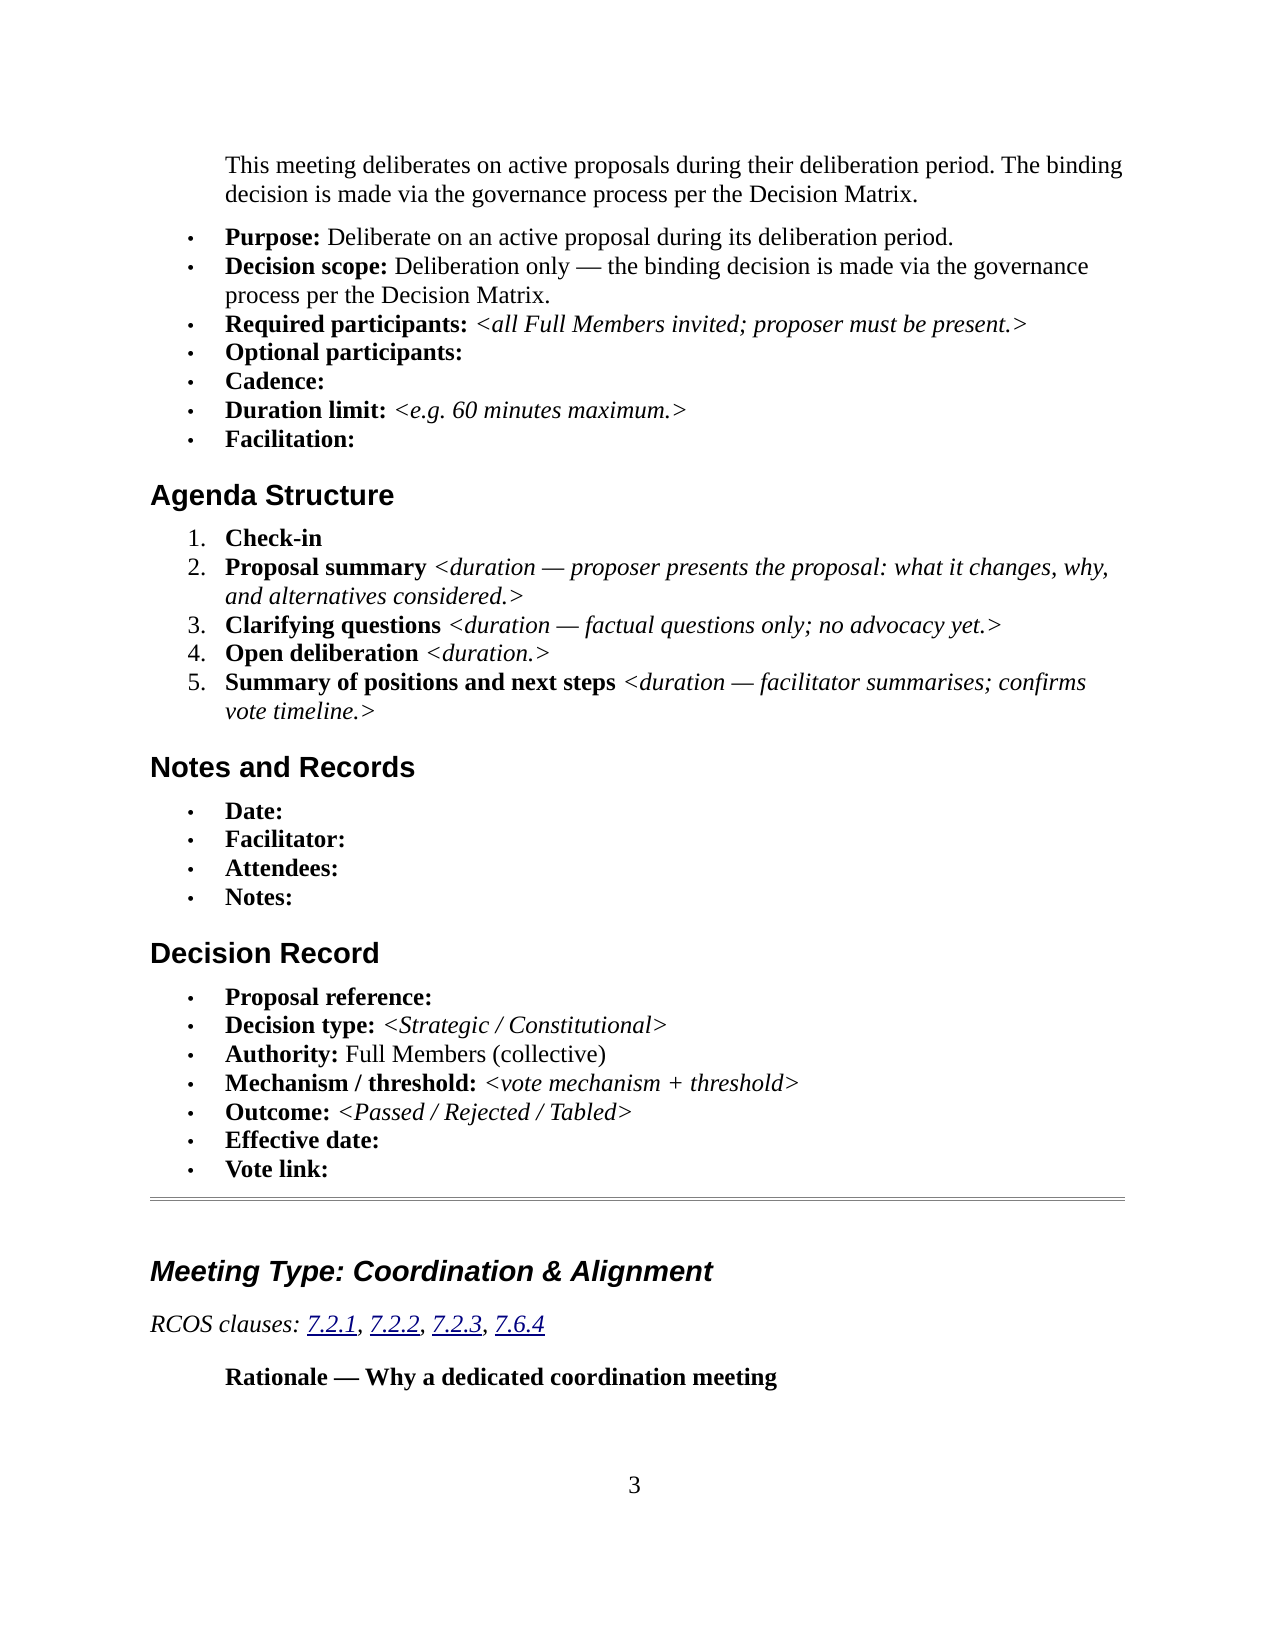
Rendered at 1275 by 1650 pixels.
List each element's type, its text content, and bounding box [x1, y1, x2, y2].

list Facilitation: [187, 424, 1125, 452]
text Rationale — Why a dedicated coordination meeting [225, 1362, 1125, 1391]
list Proposal reference: [187, 982, 1125, 1011]
list Decision type: <Strategic / Constitutional> [187, 1011, 1125, 1039]
list Date: [187, 796, 1125, 824]
subtitle Agenda Structure [150, 477, 1125, 511]
subtitle Decision Record [150, 936, 1125, 969]
list Mechanism / threshold: <vote mechanism + threshold> [187, 1068, 1125, 1097]
list Outcome: <Passed / Rejected / Tabled> [187, 1097, 1125, 1126]
list Facilitator: [187, 824, 1125, 853]
list Proposal summary <duration — proposer presents the proposal: what it changes, why, and alternatives considered.> [187, 552, 1125, 610]
text This meeting deliberates on active proposals during their deliberation period. The binding decision is made via the governance process per the Decision Matrix. [225, 150, 1125, 207]
list Vote link: [187, 1154, 1125, 1183]
subtitle Notes and Records [150, 750, 1125, 783]
list Purpose: Deliberate on an active proposal during its deliberation period. [187, 222, 1125, 251]
list Summary of positions and next steps <duration — facilitator summarises; confirms vote timeline.> [187, 667, 1125, 725]
subtitle Meeting Type: Coordination & Alignment [150, 1254, 1125, 1288]
list Required participants: <all Full Members invited; proposer must be present.> [187, 309, 1125, 337]
text RCOS clauses: 7.2.1, 7.2.2, 7.2.3, 7.6.4 [150, 1309, 1125, 1338]
list Authority: Full Members (collective) [187, 1039, 1125, 1068]
list Attendees: [187, 853, 1125, 882]
list Notes: [187, 882, 1125, 911]
list Duration limit: <e.g. 60 minutes maximum.> [187, 395, 1125, 424]
list Effective date: [187, 1126, 1125, 1154]
list Check-in [187, 523, 1125, 552]
list Optional participants: [187, 337, 1125, 366]
list Decision scope: Deliberation only — the binding decision is made via the governance process per the Decision Matrix. [187, 251, 1125, 309]
list Cadence: [187, 366, 1125, 395]
list Clarifying questions <duration — factual questions only; no advocacy yet.> [187, 610, 1125, 638]
list Open deliberation <duration.> [187, 638, 1125, 667]
